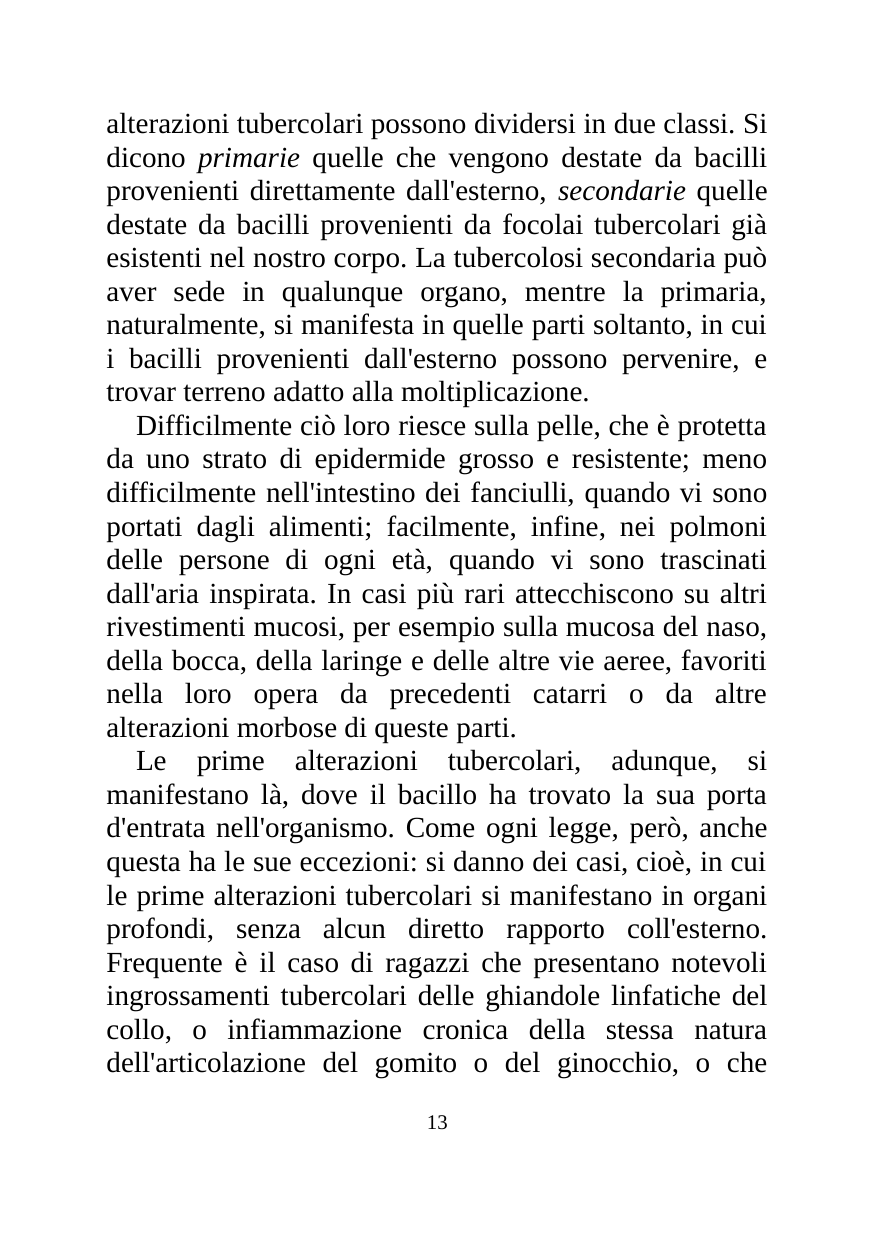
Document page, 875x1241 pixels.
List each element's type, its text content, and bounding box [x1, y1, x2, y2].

text alterazioni tubercolari possono dividersi in due classi. Si dicono primarie quelle che vengono destate da bacilli provenienti direttamente dall'esterno, secondarie quelle destate da bacilli provenienti da focolai tubercolari già esistenti nel nostro corpo. La tubercolosi secondaria può aver sede in qualunque organo, mentre la primaria, naturalmente, si manifesta in quelle parti soltanto, in cui i bacilli provenienti dall'esterno possono pervenire, e trovar terreno adatto alla moltiplicazione. [106, 106, 768, 408]
text Le prime alterazioni tubercolari, adunque, si manifestano là, dove il bacillo ha trovato la sua porta d'entrata nell'organismo. Come ogni legge, però, anche questa ha le sue eccezioni: si danno dei casi, cioè, in cui le prime alterazioni tubercolari si manifestano in organi profondi, senza alcun diretto rapporto coll'esterno. Frequente è il caso di ragazzi che presentano notevoli ingrossamenti tubercolari delle ghiandole linfatiche del collo, o infiammazione cronica della stessa natura dell'articolazione del gomito o del ginocchio, o che [106, 743, 768, 1079]
text Difficilmente ciò loro riesce sulla pelle, che è protetta da uno strato di epidermide grosso e resistente; meno difficilmente nell'intestino dei fanciulli, quando vi sono portati dagli alimenti; facilmente, infine, nei polmoni delle persone di ogni età, quando vi sono trascinati dall'aria inspirata. In casi più rari attecchiscono su altri rivestimenti mucosi, per esempio sulla mucosa del naso, della bocca, della laringe e delle altre vie aeree, favoriti nella loro opera da precedenti catarri o da altre alterazioni morbose di queste parti. [106, 408, 768, 743]
